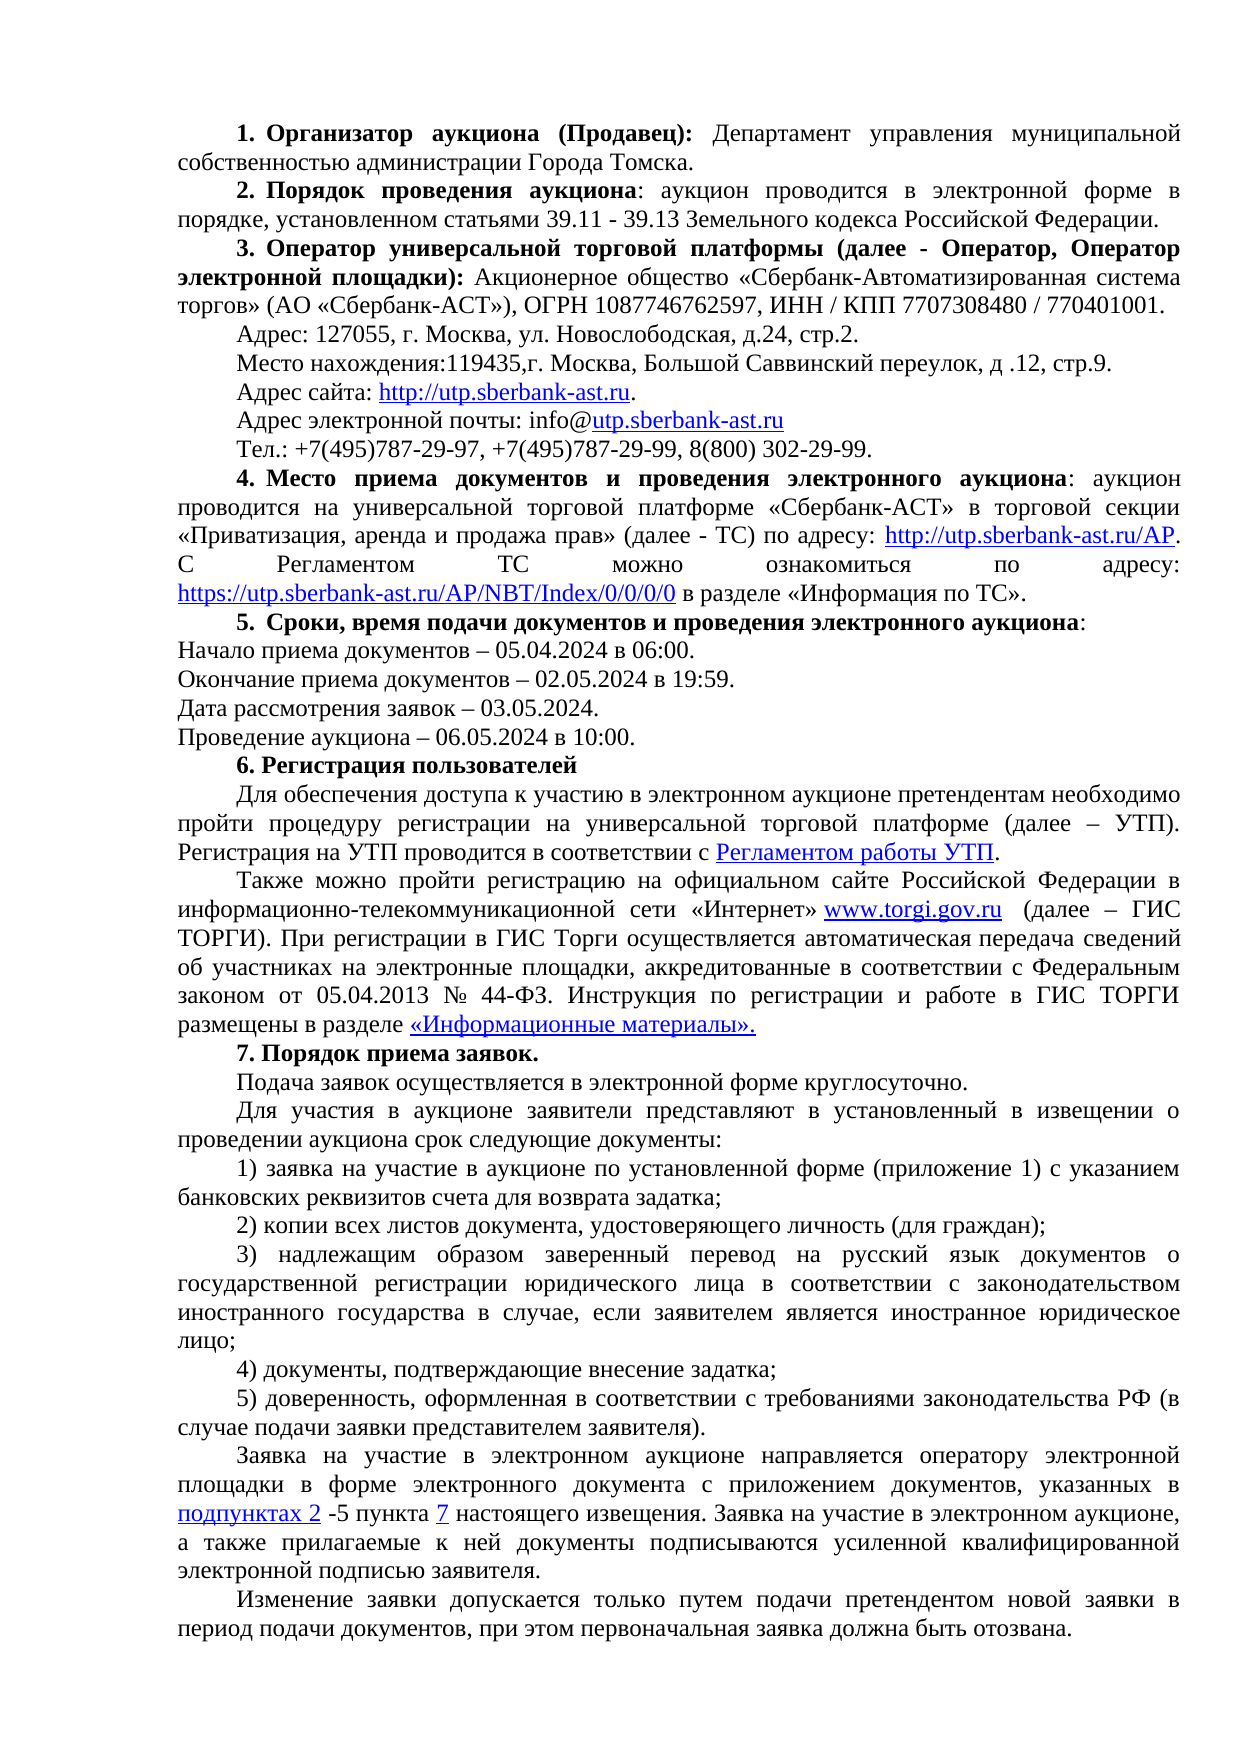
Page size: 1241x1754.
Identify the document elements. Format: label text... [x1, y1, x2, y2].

text 3) надлежащим образом заверенный перевод на русский язык документов о государственной регистрации юридического лица в соответствии с законодательством иностранного государства в случае, если заявителем является иностранное юридическое лицо; [177, 1239, 1181, 1354]
text Заявка на участие в электронном аукционе направляется оператору электронной площадки в форме электронного документа с приложением документов, указанных в подпунктах 2 -5 пункта 7 настоящего извещения. Заявка на участие в электронном аукционе, а также прилагаемые к ней документы подписываются усиленной квалифицированной электронной подписью заявителя. [177, 1441, 1181, 1584]
text Начало приема документов – 05.04.2024 в 06:00. [177, 636, 1181, 664]
text Для обеспечения доступа к участию в электронном аукционе претендентам необходимо пройти процедуру регистрации на универсальной торговой платформе (далее – УТП). Регистрация на УТП проводится в соответствии с Регламентом работы УТП. [177, 779, 1181, 866]
text Адрес электронной почты: info@utp.sberbank-ast.ru [177, 406, 1181, 434]
list Сроки, время подачи документов и проведения электронного аукциона: [177, 607, 1181, 636]
text Адрес: 127055, г. Москва, ул. Новослободская, д.24, стр.2. [177, 319, 1181, 348]
text Проведение аукциона – 06.05.2024 в 10:00. [177, 722, 1181, 751]
text 7. Порядок приема заявок. [177, 1038, 1181, 1067]
text Изменение заявки допускается только путем подачи претендентом новой заявки в период подачи документов, при этом первоначальная заявка должна быть отозвана. [177, 1584, 1181, 1642]
list заявка на участие в аукционе по установленной форме (приложение 1) с указанием банковских реквизитов счета для возврата задатка; [177, 1153, 1181, 1211]
text Подача заявок осуществляется в электронной форме круглосуточно. [177, 1067, 1181, 1096]
text Для участия в аукционе заявители представляют в установленный в извещении о проведении аукциона срок следующие документы: [177, 1096, 1181, 1153]
text 6. Регистрация пользователей [177, 751, 1181, 779]
list Организатор аукциона (Продавец): Департамент управления муниципальной собственностью администрации Города Томска. [177, 118, 1181, 176]
text 2) копии всех листов документа, удостоверяющего личность (для граждан); [177, 1211, 1181, 1239]
text 4) документы, подтверждающие внесение задатка; [177, 1354, 1181, 1383]
text Тел.: +7(495)787-29-97, +7(495)787-29-99, 8(800) 302-29-99. [177, 434, 1181, 463]
text Также можно пройти регистрацию на официальном сайте Российской Федерации в информационно-телекоммуникационной сети «Интернет» www.torgi.gov.ru (далее – ГИС ТОРГИ). При регистрации в ГИС Торги осуществляется автоматическая передача сведений об участниках на электронные площадки, аккредитованные в соответствии с Федеральным законом от 05.04.2013 № 44-ФЗ. Инструкция по регистрации и работе в ГИС ТОРГИ размещены в разделе «Информационные материалы». [177, 866, 1181, 1038]
text Место нахождения:119435,г. Москва, Большой Саввинский переулок, д .12, стр.9. [177, 348, 1181, 377]
list Оператор универсальной торговой платформы (далее - Оператор, Оператор электронной площадки): Акционерное общество «Сбербанк-Автоматизированная система торгов» (АО «Сбербанк-АСТ»), ОГРН 1087746762597, ИНН / КПП 7707308480 / 770401001. [177, 233, 1181, 319]
text 5) доверенность, оформленная в соответствии с требованиями законодательства РФ (в случае подачи заявки представителем заявителя). [177, 1383, 1181, 1441]
text Дата рассмотрения заявок – 03.05.2024. [177, 693, 1181, 722]
list Порядок проведения аукциона: аукцион проводится в электронной форме в порядке, установленном статьями 39.11 - 39.13 Земельного кодекса Российской Федерации. [177, 176, 1181, 233]
text Адрес сайта: http://utp.sberbank-ast.ru. [177, 377, 1181, 406]
text Окончание приема документов – 02.05.2024 в 19:59. [177, 664, 1181, 693]
list Место приема документов и проведения электронного аукциона: аукцион проводится на универсальной торговой платформе «Сбербанк-АСТ» в торговой секции «Приватизация, аренда и продажа прав» (далее - ТС) по адресу: http://utp.sberbank-ast.ru/AP. С Регламентом ТС можно ознакомиться по адресу: https://utp.sberbank-ast.ru/AP/NBT/Index/0/0/0/0 в разделе «Информация по ТС». [177, 463, 1181, 607]
